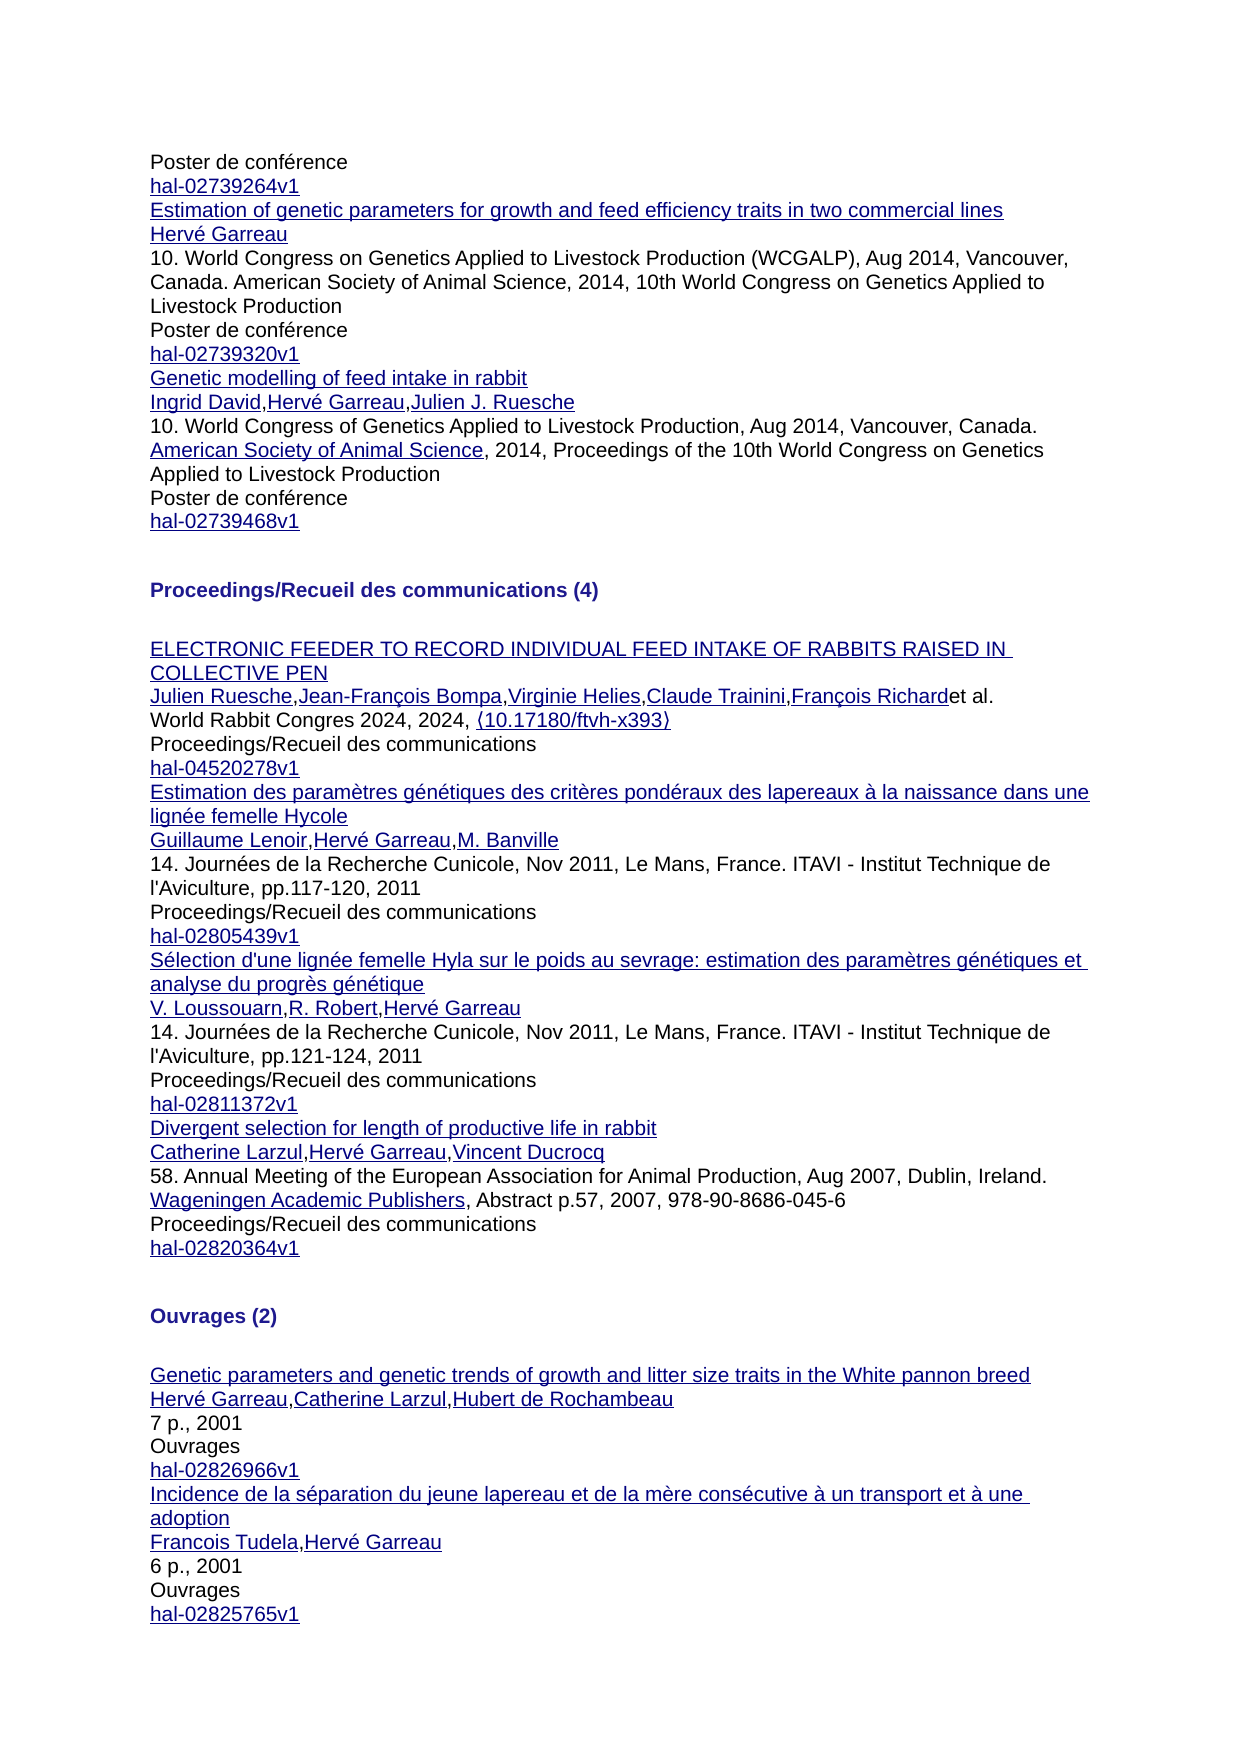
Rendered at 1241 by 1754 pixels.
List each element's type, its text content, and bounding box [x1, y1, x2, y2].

table_cell Sélection d'une lignée femelle Hyla sur le poids au sevrage: estimation des paramètres génétiques et analyse du progrès génétique V. Loussouarn,R. Robert,Hervé Garreau 14. Journées de la Recherche Cunicole, Nov 2011, Le Mans, France. ITAVI - Institut Technique de l'Aviculture, pp.121-124, 2011 Proceedings/Recueil des communications hal-02811372v1 [150, 948, 1090, 1116]
subtitle Ouvrages (2) [150, 1304, 1090, 1328]
table_header Genetic parameters and genetic trends of growth and litter size traits in the White pannon breed Hervé Garreau,Catherine Larzul,Hubert de Rochambeau 7 p., 2001 Ouvrages hal-02826966v1 [150, 1363, 1090, 1482]
table_cell lignée femelle Hycole Guillaume Lenoir,Hervé Garreau,M. Banville 14. Journées de la Recherche Cunicole, Nov 2011, Le Mans, France. ITAVI - Institut Technique de l'Aviculture, pp.117-120, 2011 Proceedings/Recueil des communications hal-02805439v1 [150, 802, 1090, 948]
table_cell Estimation des paramètres génétiques des critères pondéraux des lapereaux à la naissance dans une [150, 780, 1090, 801]
table_cell Divergent selection for length of productive life in rabbit Catherine Larzul,Hervé Garreau,Vincent Ducrocq 58. Annual Meeting of the European Association for Animal Production, Aug 2007, Dublin, Ireland. Wageningen Academic Publishers, Abstract p.57, 2007, 978-90-8686-045-6 Proceedings/Recueil des communications hal-02820364v1 [150, 1116, 1090, 1259]
table_header ELECTRONIC FEEDER TO RECORD INDIVIDUAL FEED INTAKE OF RABBITS RAISED IN COLLECTIVE PEN Julien Ruesche,Jean-François Bompa,Virginie Helies,Claude Trainini,François Richardet al. World Rabbit Congres 2024, 2024, ⟨10.17180/ftvh-x393⟩ Proceedings/Recueil des communications hal-04520278v1 [150, 636, 1090, 780]
table_cell Poster de conférence hal-02739264v1 [150, 150, 1090, 198]
table_cell Incidence de la séparation du jeune lapereau et de la mère consécutive à un transport et à une adoption Francois Tudela,Hervé Garreau 6 p., 2001 Ouvrages hal-02825765v1 [150, 1482, 1090, 1626]
table_cell Genetic modelling of feed intake in rabbit Ingrid David,Hervé Garreau,Julien J. Ruesche 10. World Congress of Genetics Applied to Livestock Production, Aug 2014, Vancouver, Canada. American Society of Animal Science, 2014, Proceedings of the 10th World Congress on Genetics Applied to Livestock Production Poster de conférence hal-02739468v1 [150, 366, 1090, 533]
table_cell Estimation of genetic parameters for growth and feed efficiency traits in two commercial lines Hervé Garreau 10. World Congress on Genetics Applied to Livestock Production (WCGALP), Aug 2014, Vancouver, Canada. American Society of Animal Science, 2014, 10th World Congress on Genetics Applied to Livestock Production Poster de conférence hal-02739320v1 [150, 198, 1090, 366]
subtitle Proceedings/Recueil des communications (4) [150, 578, 1090, 602]
